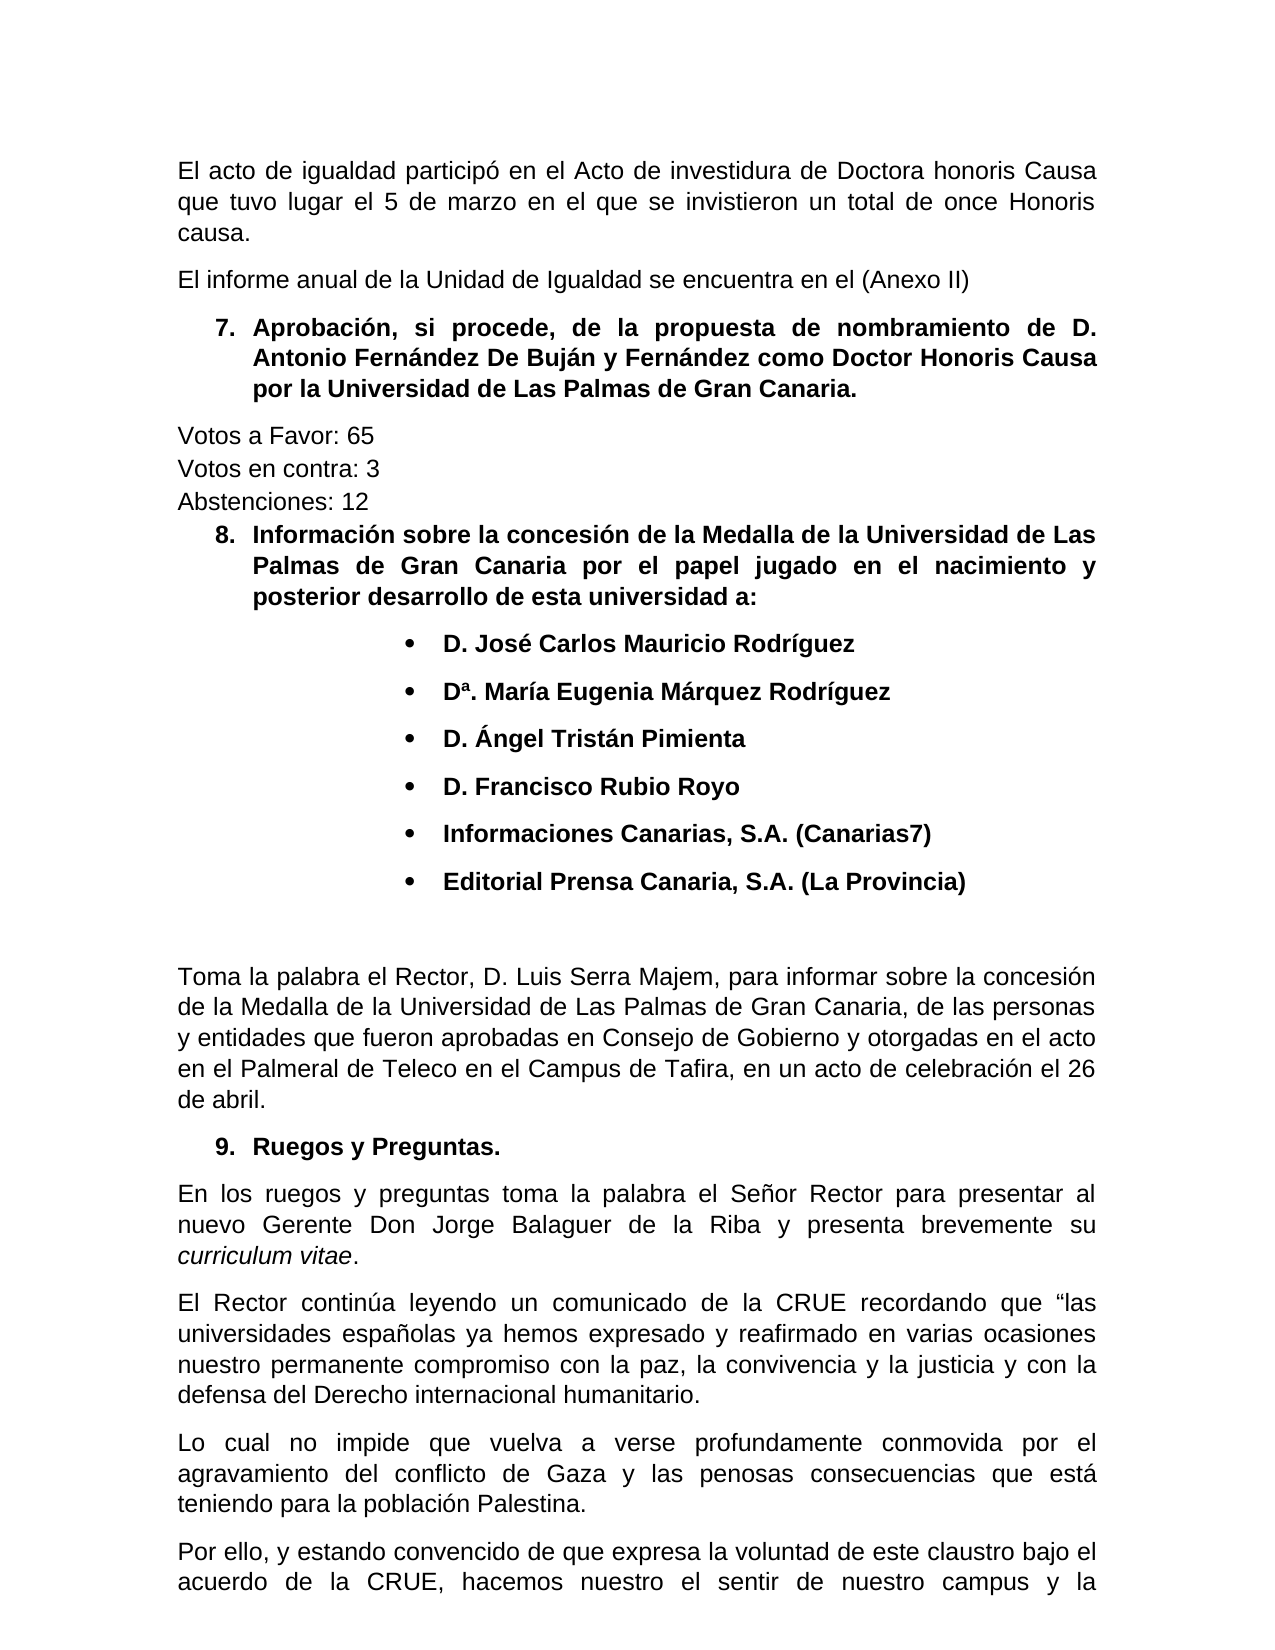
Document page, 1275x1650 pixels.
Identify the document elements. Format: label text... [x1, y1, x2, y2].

text El acto de igualdad participó en el Acto de investidura de Doctora honoris Causa que tuvo lugar el 5 de marzo en el que se invistieron un total de once Honoris causa. [177, 156, 1098, 246]
text Por ello, y estando convencido de que expresa la voluntad de este claustro bajo el acuerdo de la CRUE, hacemos nuestro el sentir de nuestro campus y la [177, 1537, 1098, 1596]
list Información sobre la concesión de la Medalla de la Universidad de Las Palmas de Gran Canaria por el papel jugado en el nacimiento y posterior desarrollo de esta universidad a: [215, 520, 1098, 611]
list D. Francisco Rubio Royo [405, 772, 1098, 801]
list Dª. María Eugenia Márquez Rodríguez [405, 677, 1098, 706]
text El informe anual de la Unidad de Igualdad se encuentra en el (Anexo II) [177, 265, 1098, 294]
text El Rector continúa leyendo un comunicado de la CRUE recordando que “las universidades españolas ya hemos expresado y reafirmado en varias ocasiones nuestro permanente compromiso con la paz, la convivencia y la justicia y con la defensa del Derecho internacional humanitario. [177, 1288, 1098, 1409]
text Toma la palabra el Rector, D. Luis Serra Majem, para informar sobre la concesión de la Medalla de la Universidad de Las Palmas de Gran Canaria, de las personas y entidades que fueron aprobadas en Consejo de Gobierno y otorgadas en el acto en el Palmeral de Teleco en el Campus de Tafira, en un acto de celebración el 26 de abril. [177, 962, 1098, 1113]
list D. Ángel Tristán Pimienta [405, 724, 1098, 753]
text Votos en contra: 3 [177, 454, 1098, 483]
text Votos a Favor: 65 [177, 421, 1098, 450]
text En los ruegos y preguntas toma la palabra el Señor Rector para presentar al nuevo Gerente Don Jorge Balaguer de la Riba y presenta brevemente su curriculum vitae. [177, 1179, 1098, 1269]
list Informaciones Canarias, S.A. (Canarias7) [405, 819, 1098, 848]
list D. José Carlos Mauricio Rodríguez [405, 629, 1098, 658]
list Ruegos y Preguntas. [215, 1132, 1098, 1161]
text Abstenciones: 12 [177, 487, 1098, 516]
list Editorial Prensa Canaria, S.A. (La Provincia) [405, 867, 1098, 896]
list Aprobación, si procede, de la propuesta de nombramiento de D. Antonio Fernández De Buján y Fernández como Doctor Honoris Causa por la Universidad de Las Palmas de Gran Canaria. [215, 312, 1098, 403]
text Lo cual no impide que vuelva a verse profundamente conmovida por el agravamiento del conflicto de Gaza y las penosas consecuencias que está teniendo para la población Palestina. [177, 1428, 1098, 1518]
